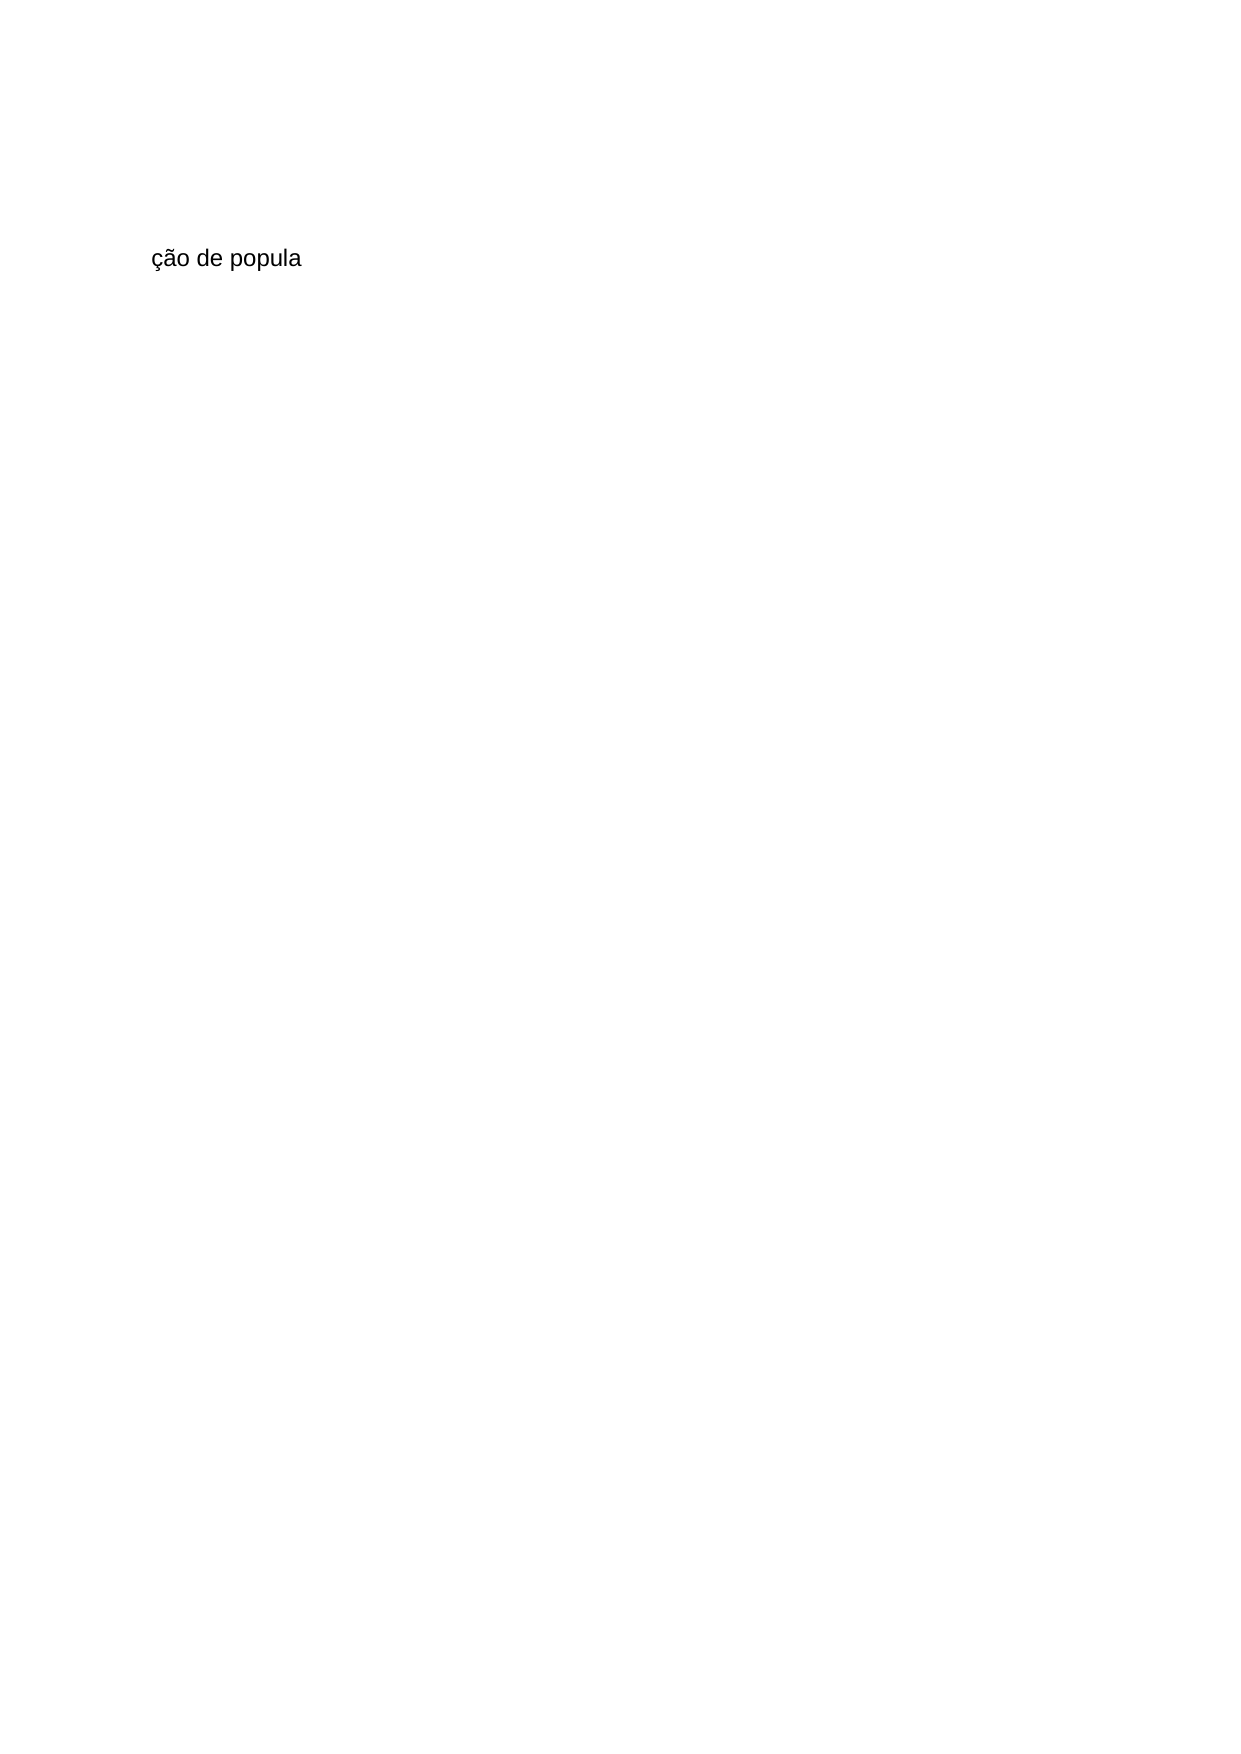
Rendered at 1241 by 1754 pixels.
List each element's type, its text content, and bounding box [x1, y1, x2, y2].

text ção de popula [151, 244, 1133, 272]
